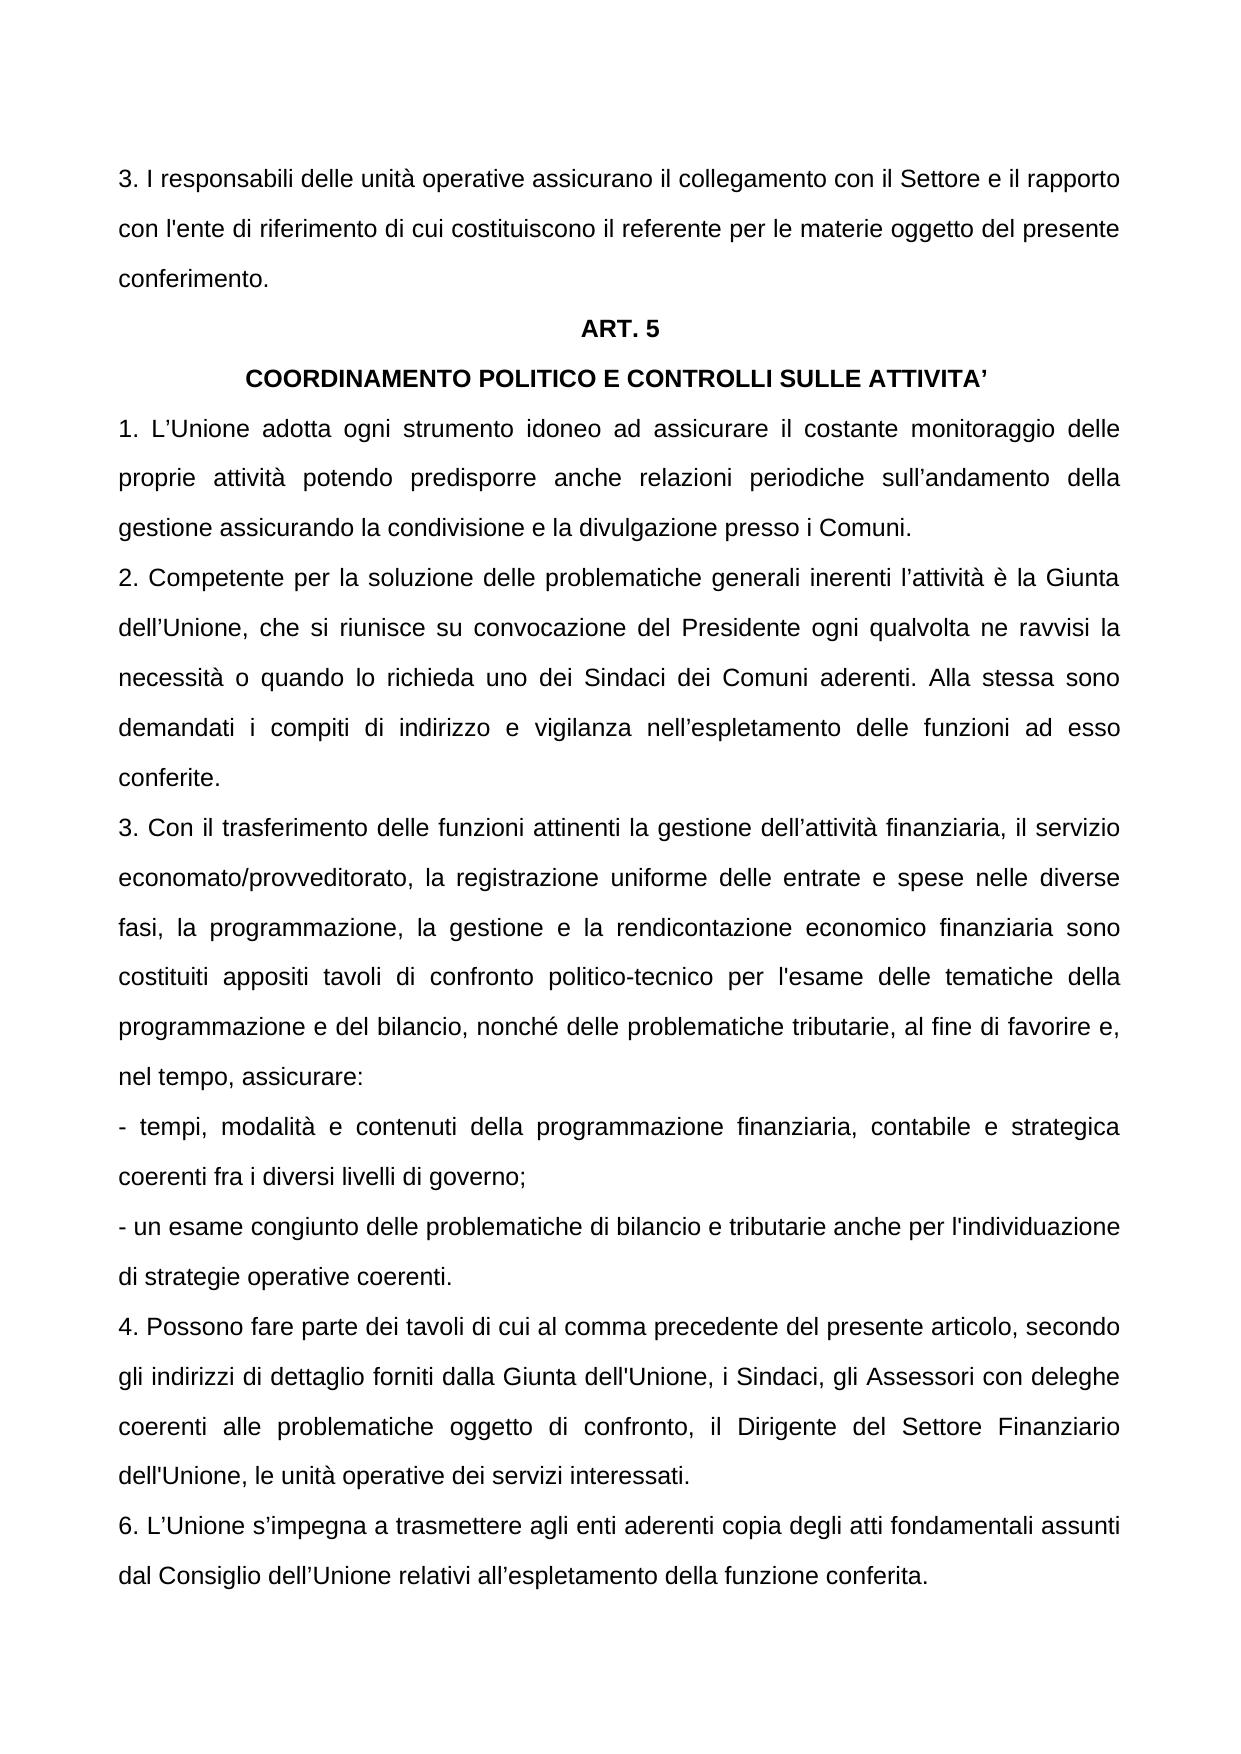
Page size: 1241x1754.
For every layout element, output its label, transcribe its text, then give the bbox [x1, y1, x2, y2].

text 3. Con il trasferimento delle funzioni attinenti la gestione dell’attività finanziaria, il servizio economato/provveditorato, la registrazione uniforme delle entrate e spese nelle diverse fasi, la programmazione, la gestione e la rendicontazione economico finanziaria sono costituiti appositi tavoli di confronto politico-tecnico per l'esame delle tematiche della programmazione e del bilancio, nonché delle problematiche tributarie, al fine di favorire e, nel tempo, assicurare: [118, 796, 1122, 1096]
text ART. 5 [118, 297, 1122, 347]
text - tempi, modalità e contenuti della programmazione finanziaria, contabile e strategica coerenti fra i diversi livelli di governo; [118, 1096, 1122, 1195]
text COORDINAMENTO POLITICO E CONTROLLI SULLE ATTIVITA’ [118, 347, 1122, 397]
text 3. I responsabili delle unità operative assicurano il collegamento con il Settore e il rapporto con l'ente di riferimento di cui costituiscono il referente per le materie oggetto del presente conferimento. [118, 148, 1122, 297]
text - un esame congiunto delle problematiche di bilancio e tributarie anche per l'individuazione di strategie operative coerenti. [118, 1195, 1122, 1295]
text 2. Competente per la soluzione delle problematiche generali inerenti l’attività è la Giunta dell’Unione, che si riunisce su convocazione del Presidente ogni qualvolta ne ravvisi la necessità o quando lo richieda uno dei Sindaci dei Comuni aderenti. Alla stessa sono demandati i compiti di indirizzo e vigilanza nell’espletamento delle funzioni ad esso conferite. [118, 547, 1122, 796]
text 6. L’Unione s’impegna a trasmettere agli enti aderenti copia degli atti fondamentali assunti dal Consiglio dell’Unione relativi all’espletamento della funzione conferita. [118, 1495, 1122, 1594]
text 1. L’Unione adotta ogni strumento idoneo ad assicurare il costante monitoraggio delle proprie attività potendo predisporre anche relazioni periodiche sull’andamento della gestione assicurando la condivisione e la divulgazione presso i Comuni. [118, 397, 1122, 547]
text 4. Possono fare parte dei tavoli di cui al comma precedente del presente articolo, secondo gli indirizzi di dettaglio forniti dalla Giunta dell'Unione, i Sindaci, gli Assessori con deleghe coerenti alle problematiche oggetto di confronto, il Dirigente del Settore Finanziario dell'Unione, le unità operative dei servizi interessati. [118, 1295, 1122, 1495]
